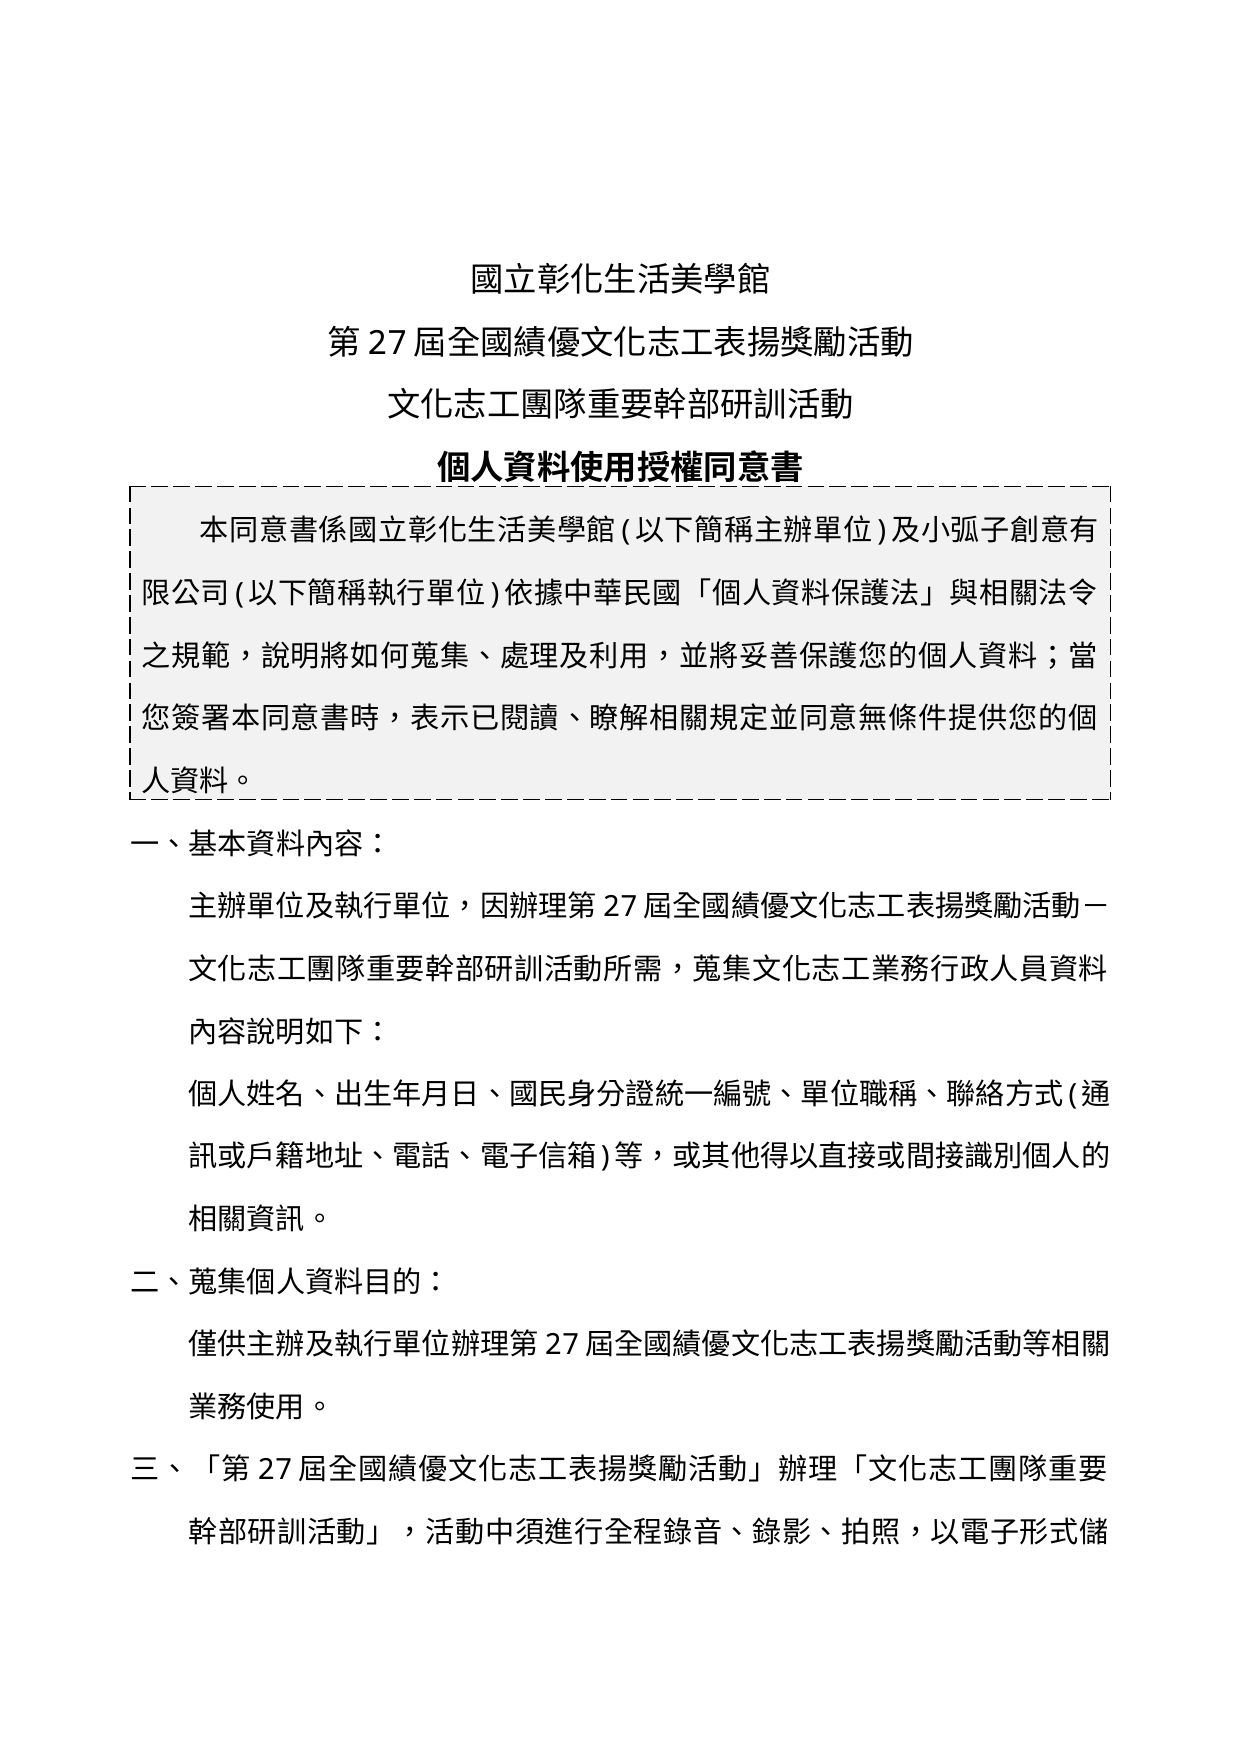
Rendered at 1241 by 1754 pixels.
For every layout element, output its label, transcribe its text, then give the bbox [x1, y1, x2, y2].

text 三、「第27屆全國績優文化志工表揚獎勵活動」辦理「文化志工團隊重要幹部研訓活動」，活動中須進行全程錄音、錄影、拍照，以電子形式儲 [130, 1425, 1110, 1550]
text 二、蒐集個人資料目的： [130, 1238, 1110, 1300]
text 國立彰化生活美學館 [130, 236, 1110, 298]
text 第27屆全國績優文化志工表揚獎勵活動 [130, 298, 1110, 361]
text 僅供主辦及執行單位辦理第27屆全國績優文化志工表揚獎勵活動等相關業務使用。 [188, 1300, 1110, 1425]
text 一、基本資料內容： [130, 800, 1110, 863]
text 主辦單位及執行單位，因辦理第27屆全國績優文化志工表揚獎勵活動－文化志工團隊重要幹部研訓活動所需，蒐集文化志工業務行政人員資料內容說明如下： [188, 863, 1110, 1050]
text 文化志工團隊重要幹部研訓活動 [130, 361, 1110, 423]
text 個人資料使用授權同意書 [130, 423, 1110, 486]
table_header 本同意書係國立彰化生活美學館(以下簡稱主辦單位)及小弧子創意有限公司(以下簡稱執行單位)依據中華民國「個人資料保護法」與相關法令之規範，說明將如何蒐集、處理及利用，並將妥善保護您的個人資料；當您簽署本同意書時，表示已閱讀、瞭解相關規定並同意無條件提供您的個人資料。 [130, 486, 1110, 799]
text 個人姓名、出生年月日、國民身分證統一編號、單位職稱、聯絡方式(通訊或戶籍地址、電話、電子信箱)等，或其他得以直接或間接識別個人的相關資訊。 [188, 1050, 1110, 1238]
